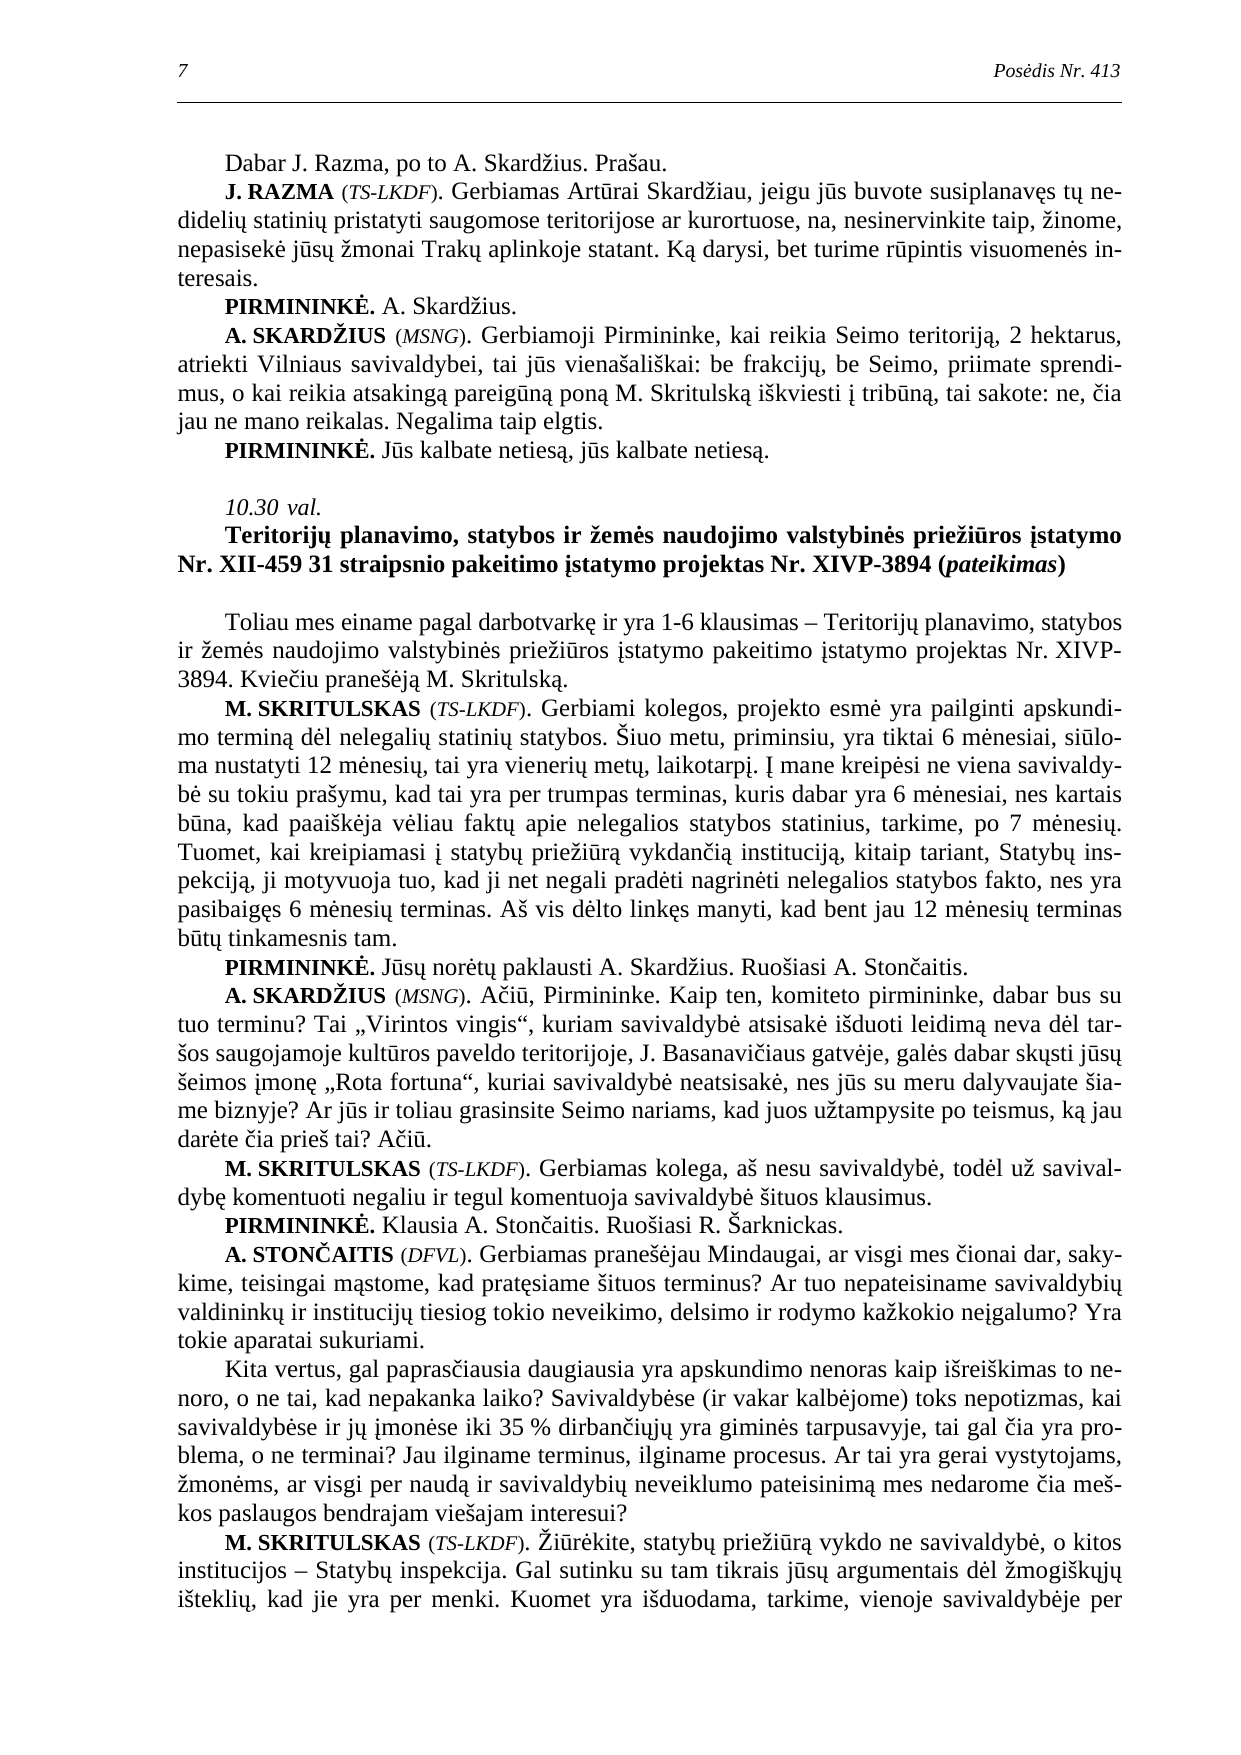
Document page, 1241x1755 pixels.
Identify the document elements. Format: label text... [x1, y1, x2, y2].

text Te­ri­to­ri­jų pla­na­vi­mo, sta­ty­bos ir že­mės nau­do­ji­mo vals­ty­bi­nės prie­žiū­ros įsta­ty­mo Nr. XII-459 31 straips­nio pa­kei­ti­mo įsta­ty­mo pro­jek­tas Nr. XIVP-3894 (pa­tei­ki­mas) [177, 520, 1122, 578]
text M. SKRITULSKAS (TS-LKDF). Ger­bia­mas ko­le­ga, aš ne­su sa­vi­val­dy­bė, to­dėl už sa­vi­val­dy­bę ko­men­tuo­ti ne­ga­liu ir te­gul ko­men­tuo­ja sa­vi­val­dy­bė ši­tuos klau­si­mus. [177, 1153, 1122, 1210]
text A. SKARDŽIUS (MSNG). Ačiū, Pir­mi­nin­ke. Kaip ten, ko­mi­te­to pir­mi­nin­ke, da­bar bus su tuo ter­mi­nu? Tai „Vi­rin­tos vin­gis“, ku­riam sa­vi­val­dy­bė at­si­sa­kė iš­duo­ti lei­di­mą ne­va dėl tar­šos sau­go­ja­mo­je kul­tū­ros pa­vel­do te­ri­to­ri­jo­je, J. Ba­sa­na­vi­čiaus gat­vė­je, ga­lės da­bar skųs­ti jū­sų šei­mos įmo­nę „Ro­ta for­tu­na“, ku­riai sa­vi­val­dy­bė ne­at­si­sa­kė, nes jūs su me­ru da­ly­vau­ja­te šia­me biz­ny­je? Ar jūs ir to­liau gra­sin­si­te Sei­mo na­riams, kad juos už­tam­py­si­te po teis­mus, ką jau da­rė­te čia prieš tai? Ačiū. [177, 980, 1122, 1153]
text PIRMININKĖ. A. Skar­džius. [177, 291, 1122, 320]
text M. SKRITULSKAS (TS-LKDF). Žiū­rė­ki­te, sta­ty­bų prie­žiū­rą vyk­do ne sa­vi­val­dy­bė, o ki­tos ins­ti­tu­ci­jos – Sta­ty­bų ins­pek­ci­ja. Gal su­tin­ku su tam tik­rais jū­sų ar­gu­men­tais dėl žmo­giš­kų­jų iš­tek­lių, kad jie yra per men­ki. Kuo­met yra iš­duo­da­ma, tar­ki­me, vie­no­je sa­vi­val­dy­bė­je per [177, 1527, 1122, 1613]
text 10.30 val. [224, 493, 1122, 520]
text J. RAZMA (TS-LKDF). Ger­bia­mas Ar­tū­rai Skar­džiau, jei­gu jūs bu­vo­te su­si­pla­na­vęs tų ne­di­de­lių sta­ti­nių pri­sta­ty­ti sau­go­mo­se te­ri­to­ri­jo­se ar ku­ror­tuo­se, na, ne­si­ner­vin­ki­te taip, ži­no­me, ne­pa­si­se­kė jū­sų žmo­nai Tra­kų ap­lin­ko­je sta­tant. Ką da­ry­si, bet tu­ri­me rū­pin­tis vi­suo­me­nės in­te­re­sais. [177, 176, 1122, 291]
text M. SKRITULSKAS (TS-LKDF). Ger­bia­mi ko­le­gos, pro­jek­to es­mė yra pail­gin­ti ap­skun­di­mo ter­mi­ną dėl ne­le­ga­lių sta­ti­nių sta­ty­bos. Šiuo me­tu, pri­min­siu, yra tik­tai 6 mė­ne­siai, siū­lo­ma nu­sta­ty­ti 12 mė­ne­sių, tai yra vie­ne­rių me­tų, lai­ko­tar­pį. Į ma­ne krei­pė­si ne vie­na sa­vi­val­dy­bė su to­kiu pra­šy­mu, kad tai yra per trum­pas ter­mi­nas, ku­ris da­bar yra 6 mė­ne­siai, nes kar­tais bū­na, kad pa­aiš­kė­ja vė­liau fak­tų apie ne­le­ga­lios sta­ty­bos sta­ti­nius, tar­ki­me, po 7 mė­ne­sių. Tuo­met, kai krei­pia­ma­si į sta­ty­bų prie­žiū­rą vyk­dan­čią ins­ti­tu­ci­ją, ki­taip ta­riant, Sta­ty­bų ins­pek­ci­ją, ji mo­ty­vuo­ja tuo, kad ji net ne­ga­li pra­dė­ti nag­ri­nė­ti ne­le­ga­lios sta­ty­bos fak­to, nes yra pa­si­bai­gęs 6 mė­ne­sių ter­mi­nas. Aš vis dėl­to lin­kęs ma­ny­ti, kad bent jau 12 mė­ne­sių ter­mi­nas bū­tų tin­ka­mes­nis tam. [177, 693, 1122, 952]
text Ki­ta ver­tus, gal pa­pras­čiau­sia dau­giau­sia yra ap­skun­di­mo ne­no­ras kaip iš­reiš­ki­mas to ne­no­ro, o ne tai, kad ne­pa­kan­ka lai­ko? Sa­vi­val­dy­bė­se (ir va­kar kal­bė­jo­me) toks ne­po­tiz­mas, kai sa­vi­val­dy­bė­se ir jų įmo­nė­se iki 35 % dir­ban­čių­jų yra gi­mi­nės tar­pu­sa­vy­je, tai gal čia yra pro­ble­ma, o ne ter­mi­nai? Jau il­gi­na­me ter­mi­nus, il­gi­na­me pro­ce­sus. Ar tai yra ge­rai vys­ty­to­jams, žmo­nėms, ar vis­gi per nau­dą ir sa­vi­val­dy­bių ne­veik­lu­mo pa­tei­si­ni­mą mes ne­da­ro­me čia meš­kos pa­slau­gos ben­dra­jam vie­ša­jam in­te­re­sui? [177, 1354, 1122, 1527]
text A. SKARDŽIUS (MSNG). Ger­bia­mo­ji Pir­mi­nin­ke, kai rei­kia Sei­mo te­ri­to­ri­ją, 2 hek­ta­rus, at­riek­ti Vil­niaus sa­vi­val­dy­bei, tai jūs vie­na­ša­liš­kai: be frak­ci­jų, be Sei­mo, pri­ima­te spren­di­mus, o kai rei­kia at­sa­kin­gą pa­rei­gū­ną po­ną M. Skri­tuls­ką iš­kvies­ti į tri­bū­ną, tai sa­ko­te: ne, čia jau ne ma­no rei­ka­las. Ne­ga­li­ma taip elg­tis. [177, 320, 1122, 435]
text A. STONČAITIS (DFVL). Ger­bia­mas pra­ne­šė­jau Min­dau­gai, ar vis­gi mes čio­nai dar, sa­ky­ki­me, tei­sin­gai mąs­to­me, kad pra­tę­sia­me ši­tuos ter­mi­nus? Ar tuo ne­pa­tei­si­na­me sa­vi­val­dy­bių val­di­nin­kų ir ins­ti­tu­ci­jų tie­siog to­kio ne­vei­ki­mo, del­si­mo ir ro­dy­mo kaž­ko­kio ne­įga­lu­mo? Yra to­kie apa­ra­tai su­ku­ria­mi. [177, 1239, 1122, 1354]
text PIRMININKĖ. Klau­sia A. Ston­čai­tis. Ruo­šia­si R. Šar­knic­kas. [177, 1210, 1122, 1239]
text Da­bar J. Raz­ma, po to A. Skar­džius. Pra­šau. [177, 148, 1122, 176]
text PIRMININKĖ. Jūs kal­ba­te ne­tie­są, jūs kal­ba­te ne­tie­są. [177, 435, 1122, 464]
text PIRMININKĖ. Jū­sų no­rė­tų pa­klaus­ti A. Skar­džius. Ruo­šia­si A. Ston­čai­tis. [177, 952, 1122, 980]
text To­liau mes ei­na­me pa­gal dar­bo­tvarkę ir yra 1-6 klau­si­mas – Te­ri­to­ri­jų pla­na­vi­mo, sta­ty­bos ir že­mės nau­do­ji­mo vals­ty­bi­nės prie­žiū­ros įsta­ty­mo pa­kei­ti­mo įsta­ty­mo pro­jek­tas Nr. XIVP-3894. Kvie­čiu pra­ne­šė­ją M. Skri­tuls­ką. [177, 607, 1122, 693]
